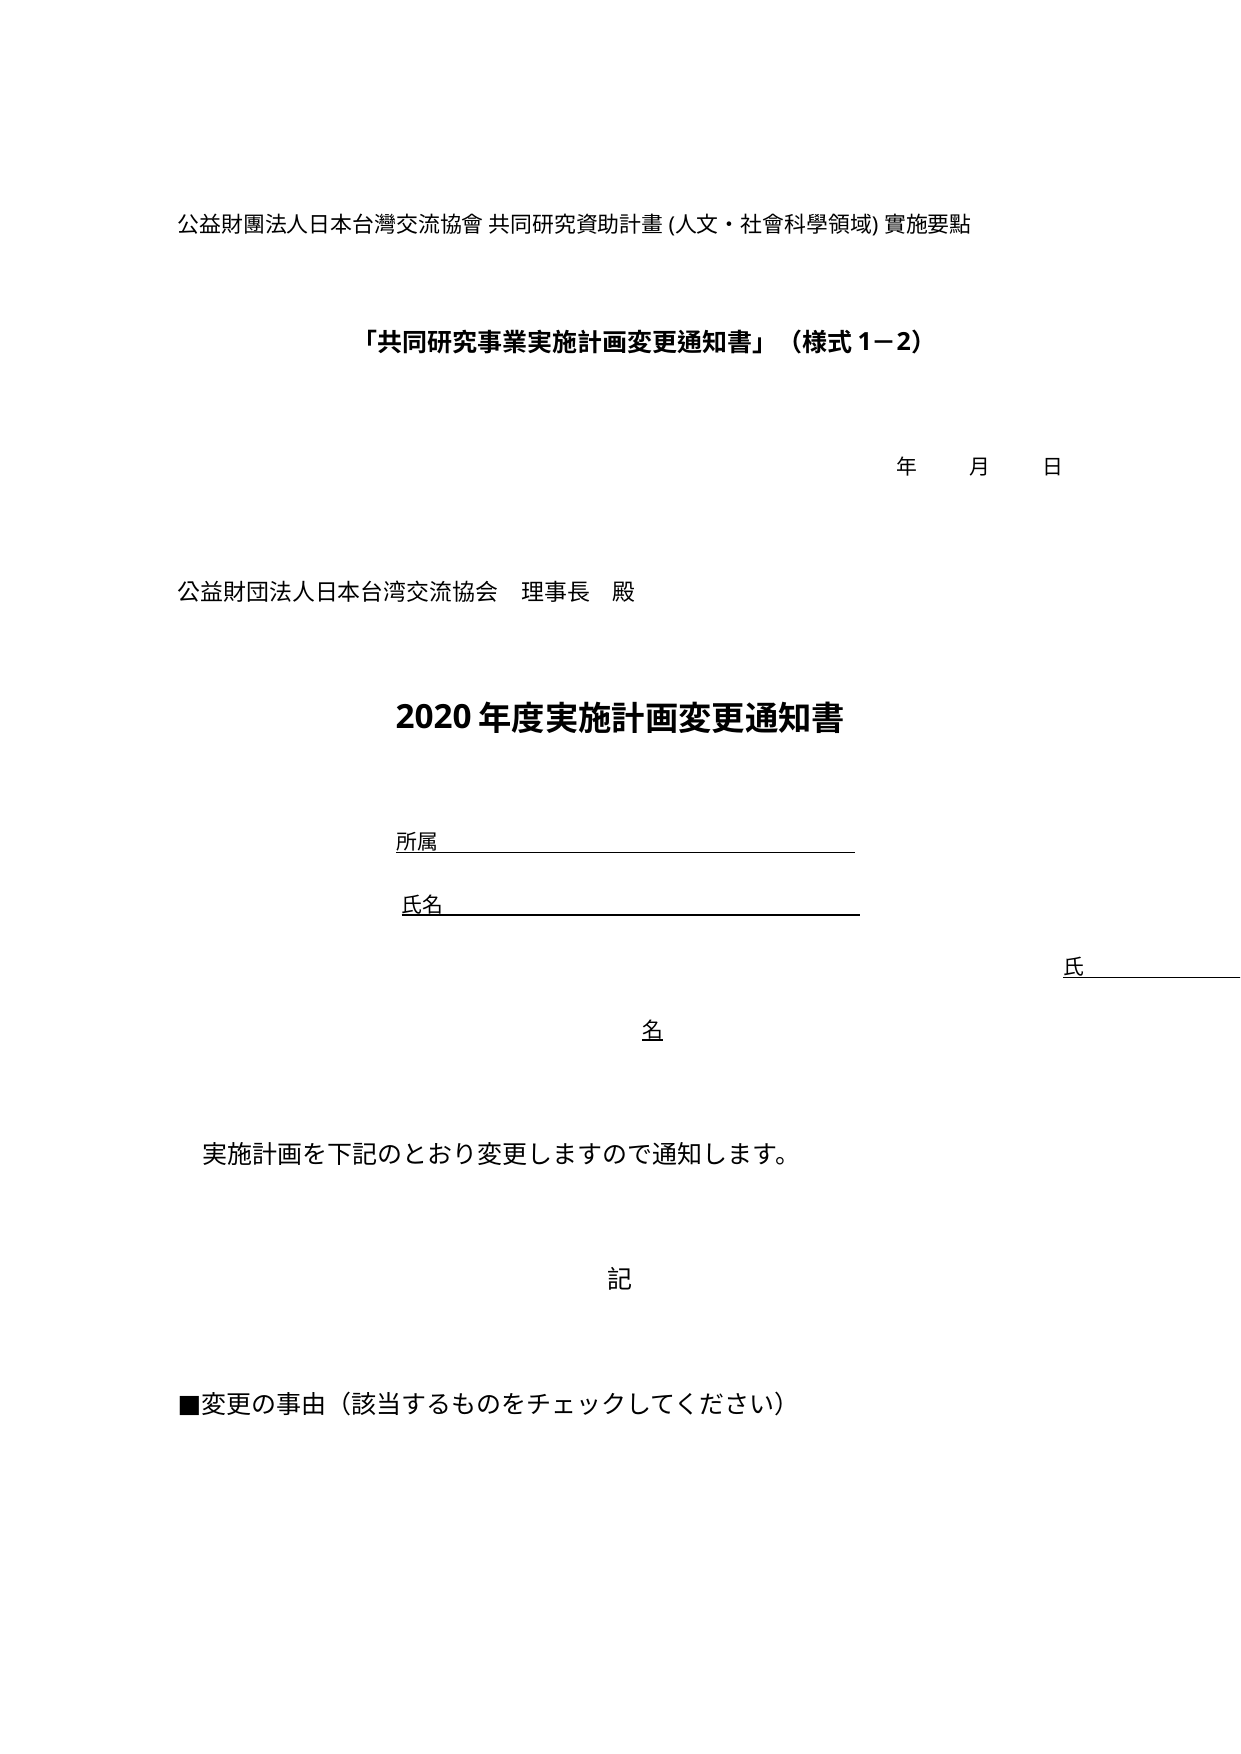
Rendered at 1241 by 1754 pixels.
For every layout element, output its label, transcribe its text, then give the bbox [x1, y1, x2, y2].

text 実施計画を下記のとおり変更しますので通知します。 [177, 1111, 1063, 1174]
text 氏名 [177, 861, 1063, 924]
text 年 月 日 [177, 424, 1063, 486]
text 氏名 [642, 924, 1063, 1049]
text 記 [177, 1236, 1063, 1299]
text 「共同研究事業実施計画変更通知書」（様式1－2） [177, 299, 976, 361]
text 氏名 [650, 1031, 659, 1036]
text 所属 [177, 799, 1063, 861]
text 2020年度実施計画変更通知書 [177, 674, 1063, 736]
text ■変更の事由（該当するものをチェックしてください） [177, 1361, 1063, 1424]
text 公益財団法人日本台湾交流協会 理事長 殿 [177, 549, 1063, 611]
